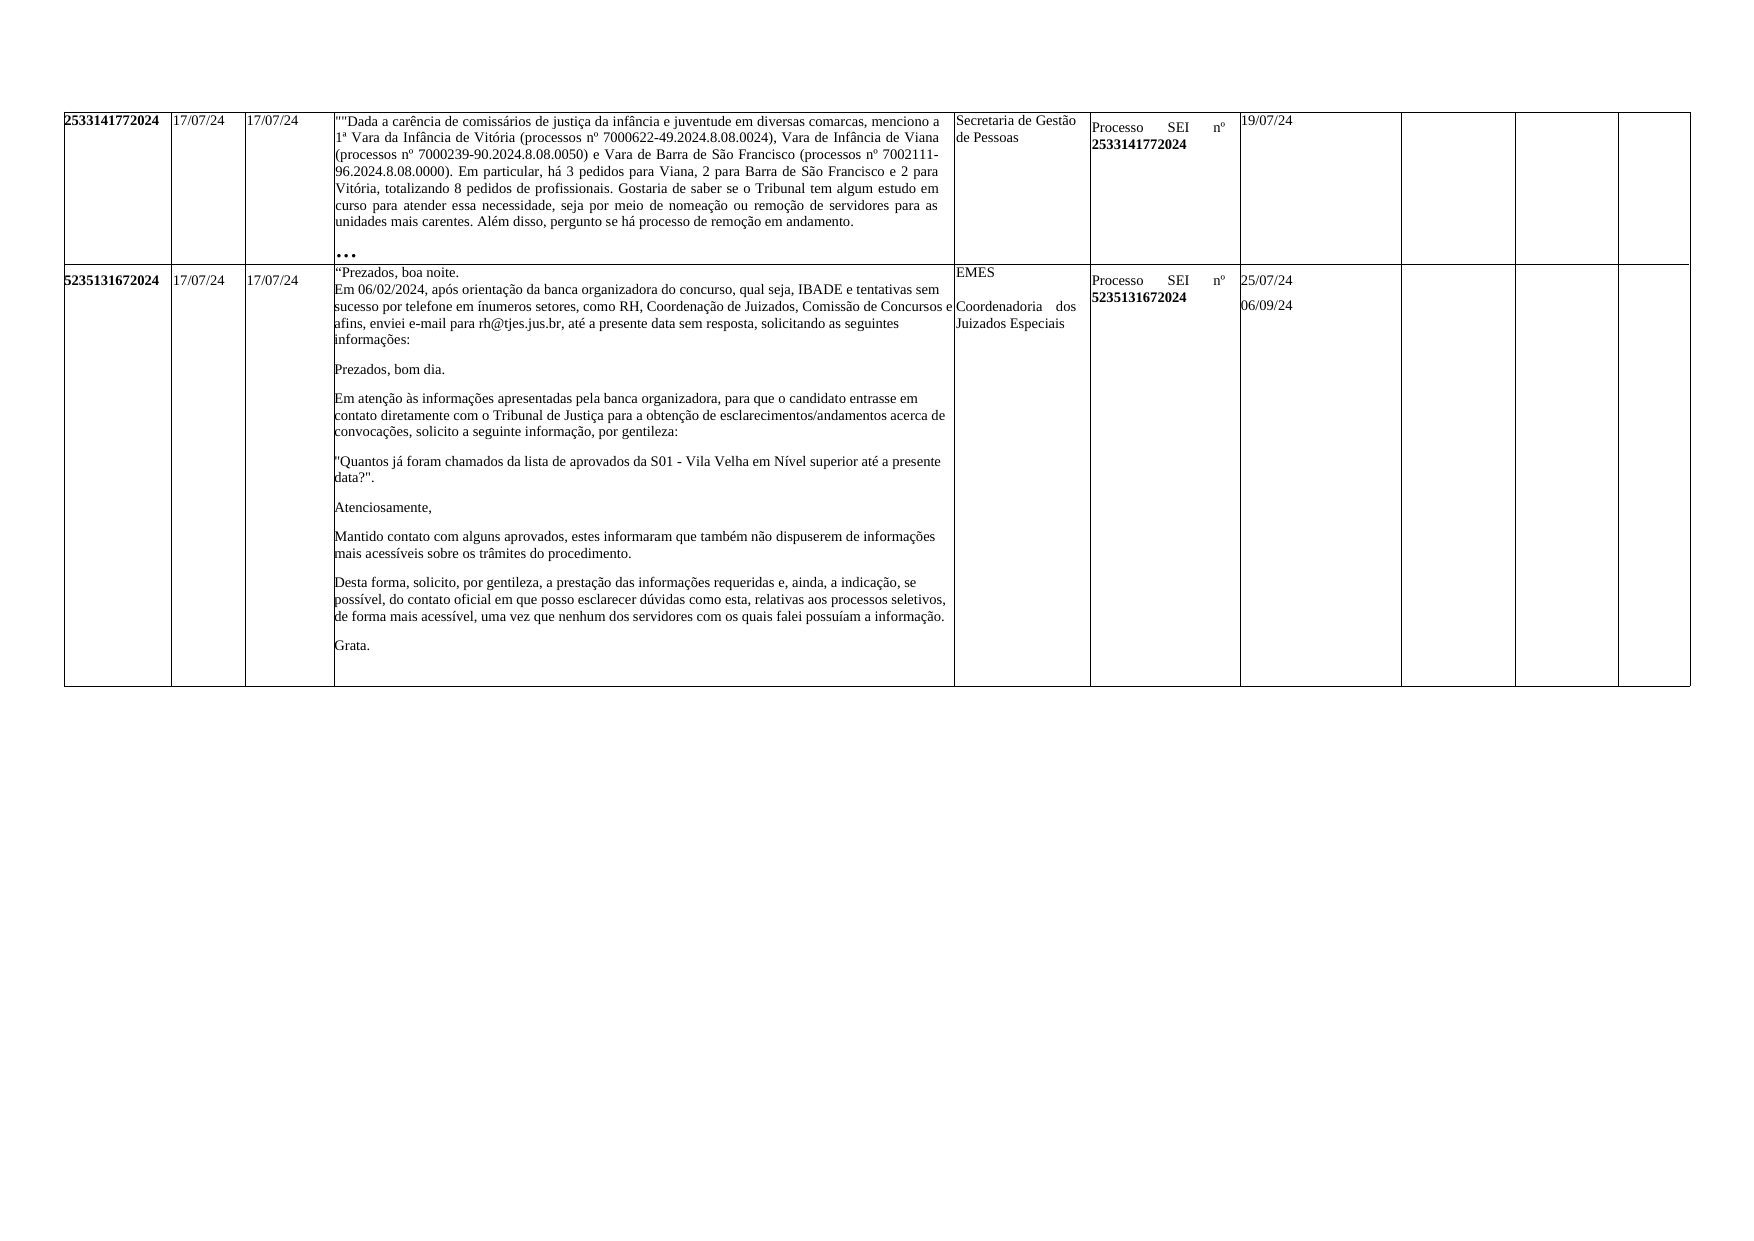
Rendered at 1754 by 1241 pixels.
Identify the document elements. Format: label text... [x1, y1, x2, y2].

table_cell [1619, 264, 1690, 686]
table_cell [1619, 113, 1690, 263]
table_cell 25/07/24 06/09/24 [1241, 265, 1401, 686]
table_cell EMES Coordenadoria dos Juizados Especiais [955, 265, 1090, 686]
table_cell 17/07/24 [246, 113, 334, 263]
table_cell [1402, 113, 1515, 263]
table_cell [1516, 113, 1618, 263]
table_cell Processo SEI nº 2533141772024 [1091, 113, 1240, 263]
table_cell 17/07/24 [172, 265, 245, 686]
table_cell 19/07/24 [1241, 113, 1401, 263]
table_cell 17/07/24 [246, 265, 334, 686]
table_cell [1516, 265, 1618, 686]
table_cell 2533141772024 [65, 113, 171, 263]
table_cell “Prezados, boa noite. Em 06/02/2024, após orientação da banca organizadora do concurso, qual seja, IBADE e tentativas sem sucesso por telefone em ínumeros setores, como RH, Coordenação de Juizados, Comissão de Concursos e afins, enviei e-mail para rh@tjes.jus.br, até a presente data sem resposta, solicitando as seguintes informações: Prezados, bom dia. Em atenção às informações apresentadas pela banca organizadora, para que o candidato entrasse em contato diretamente com o Tribunal de Justiça para a obtenção de esclarecimentos/andamentos acerca de convocações, solicito a seguinte informação, por gentileza: "Quantos já foram chamados da lista de aprovados da S01 - Vila Velha em Nível superior até a presente data?". Atenciosamente, Mantido contato com alguns aprovados, estes informaram que também não dispuserem de informações mais acessíveis sobre os trâmites do procedimento. Desta forma, solicito, por gentileza, a prestação das informações requeridas e, ainda, a indicação, se possível, do contato oficial em que posso esclarecer dúvidas como esta, relativas aos processos seletivos, de forma mais acessível, uma vez que nenhum dos servidores com os quais falei possuíam a informação. Grata. [335, 265, 954, 686]
table_cell Processo SEI nº 5235131672024 [1091, 265, 1240, 686]
table_cell [1402, 265, 1515, 686]
table_cell 5235131672024 [65, 265, 171, 686]
table_cell Secretaria de Gestão de Pessoas [955, 113, 1090, 263]
table_cell 17/07/24 [172, 113, 245, 263]
table_cell ""Dada a carência de comissários de justiça da infância e juventude em diversas comarcas, menciono a 1ª Vara da Infância de Vitória (processos nº 7000622-49.2024.8.08.0024), Vara de Infância de Viana (processos nº 7000239-90.2024.8.08.0050) e Vara de Barra de São Francisco (processos nº 7002111-96.2024.8.08.0000). Em particular, há 3 pedidos para Viana, 2 para Barra de São Francisco e 2 para Vitória, totalizando 8 pedidos de profissionais. Gostaria de saber se o Tribunal tem algum estudo em curso para atender essa necessidade, seja por meio de nomeação ou remoção de servidores para as unidades mais carentes. Além disso, pergunto se há processo de remoção em andamento. ... [335, 113, 954, 263]
